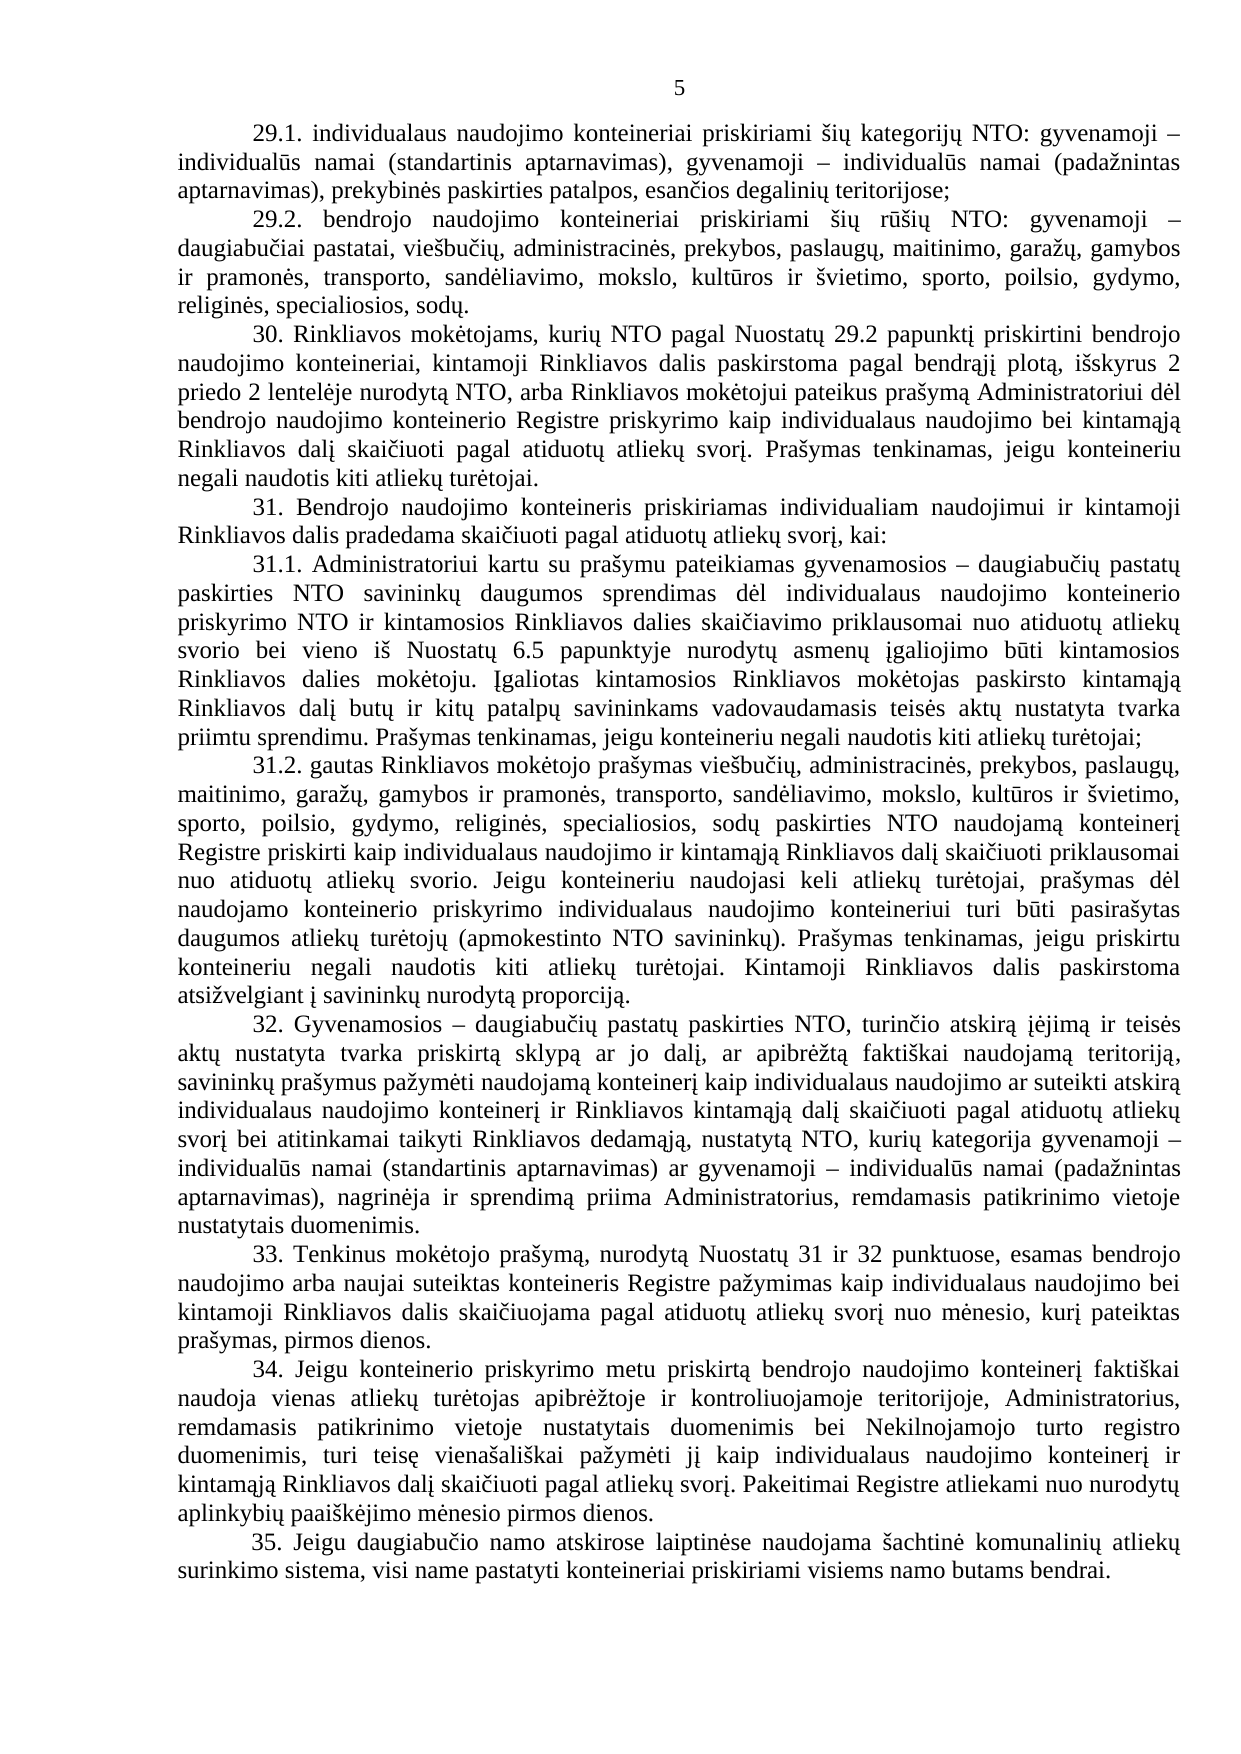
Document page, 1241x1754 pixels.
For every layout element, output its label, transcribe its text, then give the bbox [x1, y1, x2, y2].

text 29.2. bendrojo naudojimo konteineriai priskiriami šių rūšių NTO: gyvenamoji – daugiabučiai pastatai, viešbučių, administracinės, prekybos, paslaugų, maitinimo, garažų, gamybos ir pramonės, transporto, sandėliavimo, mokslo, kultūros ir švietimo, sporto, poilsio, gydymo, religinės, specialiosios, sodų. [177, 204, 1181, 319]
text 31.1. Administratoriui kartu su prašymu pateikiamas gyvenamosios – daugiabučių pastatų paskirties NTO savininkų daugumos sprendimas dėl individualaus naudojimo konteinerio priskyrimo NTO ir kintamosios Rinkliavos dalies skaičiavimo priklausomai nuo atiduotų atliekų svorio bei vieno iš Nuostatų 6.5 papunktyje nurodytų asmenų įgaliojimo būti kintamosios Rinkliavos dalies mokėtoju. Įgaliotas kintamosios Rinkliavos mokėtojas paskirsto kintamąją Rinkliavos dalį butų ir kitų patalpų savininkams vadovaudamasis teisės aktų nustatyta tvarka priimtu sprendimu. Prašymas tenkinamas, jeigu konteineriu negali naudotis kiti atliekų turėtojai; [177, 549, 1181, 751]
text 29.1. individualaus naudojimo konteineriai priskiriami šių kategorijų NTO: gyvenamoji – individualūs namai (standartinis aptarnavimas), gyvenamoji – individualūs namai (padažnintas aptarnavimas), prekybinės paskirties patalpos, esančios degalinių teritorijose; [177, 118, 1181, 204]
text 33. Tenkinus mokėtojo prašymą, nurodytą Nuostatų 31 ir 32 punktuose, esamas bendrojo naudojimo arba naujai suteiktas konteineris Registre pažymimas kaip individualaus naudojimo bei kintamoji Rinkliavos dalis skaičiuojama pagal atiduotų atliekų svorį nuo mėnesio, kurį pateiktas prašymas, pirmos dienos. [177, 1239, 1181, 1354]
text 34. Jeigu konteinerio priskyrimo metu priskirtą bendrojo naudojimo konteinerį faktiškai naudoja vienas atliekų turėtojas apibrėžtoje ir kontroliuojamoje teritorijoje, Administratorius, remdamasis patikrinimo vietoje nustatytais duomenimis bei Nekilnojamojo turto registro duomenimis, turi teisę vienašališkai pažymėti jį kaip individualaus naudojimo konteinerį ir kintamąją Rinkliavos dalį skaičiuoti pagal atliekų svorį. Pakeitimai Registre atliekami nuo nurodytų aplinkybių paaiškėjimo mėnesio pirmos dienos. [177, 1354, 1181, 1527]
text 31. Bendrojo naudojimo konteineris priskiriamas individualiam naudojimui ir kintamoji Rinkliavos dalis pradedama skaičiuoti pagal atiduotų atliekų svorį, kai: [177, 492, 1181, 549]
text 32. Gyvenamosios – daugiabučių pastatų paskirties NTO, turinčio atskirą įėjimą ir teisės aktų nustatyta tvarka priskirtą sklypą ar jo dalį, ar apibrėžtą faktiškai naudojamą teritoriją, savininkų prašymus pažymėti naudojamą konteinerį kaip individualaus naudojimo ar suteikti atskirą individualaus naudojimo konteinerį ir Rinkliavos kintamąją dalį skaičiuoti pagal atiduotų atliekų svorį bei atitinkamai taikyti Rinkliavos dedamąją, nustatytą NTO, kurių kategorija gyvenamoji – individualūs namai (standartinis aptarnavimas) ar gyvenamoji – individualūs namai (padažnintas aptarnavimas), nagrinėja ir sprendimą priima Administratorius, remdamasis patikrinimo vietoje nustatytais duomenimis. [177, 1009, 1181, 1239]
text 31.2. gautas Rinkliavos mokėtojo prašymas viešbučių, administracinės, prekybos, paslaugų, maitinimo, garažų, gamybos ir pramonės, transporto, sandėliavimo, mokslo, kultūros ir švietimo, sporto, poilsio, gydymo, religinės, specialiosios, sodų paskirties NTO naudojamą konteinerį Registre priskirti kaip individualaus naudojimo ir kintamąją Rinkliavos dalį skaičiuoti priklausomai nuo atiduotų atliekų svorio. Jeigu konteineriu naudojasi keli atliekų turėtojai, prašymas dėl naudojamo konteinerio priskyrimo individualaus naudojimo konteineriui turi būti pasirašytas daugumos atliekų turėtojų (apmokestinto NTO savininkų). Prašymas tenkinamas, jeigu priskirtu konteineriu negali naudotis kiti atliekų turėtojai. Kintamoji Rinkliavos dalis paskirstoma atsižvelgiant į savininkų nurodytą proporciją. [177, 751, 1181, 1009]
text 30. Rinkliavos mokėtojams, kurių NTO pagal Nuostatų 29.2 papunktį priskirtini bendrojo naudojimo konteineriai, kintamoji Rinkliavos dalis paskirstoma pagal bendrąjį plotą, išskyrus 2 priedo 2 lentelėje nurodytą NTO, arba Rinkliavos mokėtojui pateikus prašymą Administratoriui dėl bendrojo naudojimo konteinerio Registre priskyrimo kaip individualaus naudojimo bei kintamąją Rinkliavos dalį skaičiuoti pagal atiduotų atliekų svorį. Prašymas tenkinamas, jeigu konteineriu negali naudotis kiti atliekų turėtojai. [177, 319, 1181, 492]
text 35. Jeigu daugiabučio namo atskirose laiptinėse naudojama šachtinė komunalinių atliekų surinkimo sistema, visi name pastatyti konteineriai priskiriami visiems namo butams bendrai. [177, 1527, 1181, 1584]
